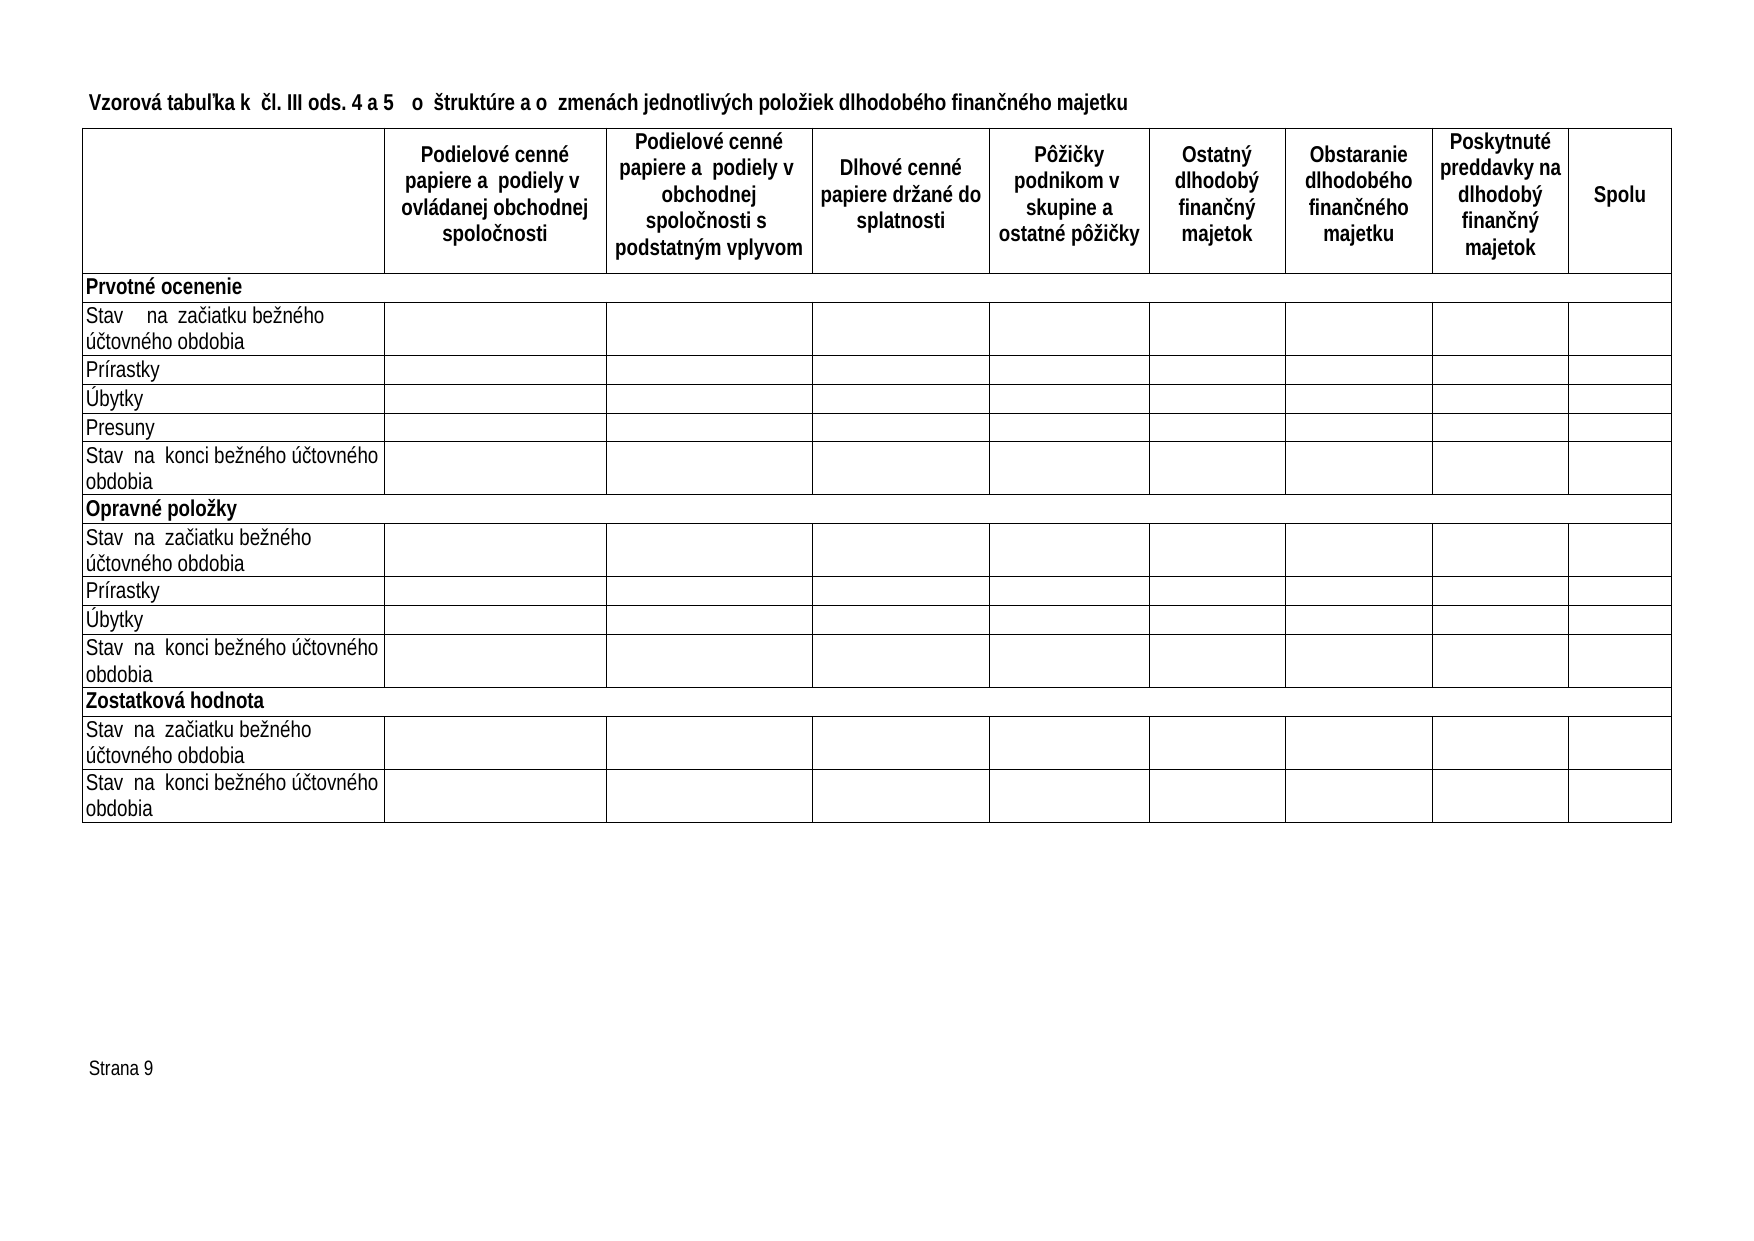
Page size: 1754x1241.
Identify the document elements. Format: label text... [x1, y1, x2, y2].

table_cell [1433, 770, 1568, 822]
table_header [83, 129, 384, 273]
table_cell [1569, 770, 1671, 822]
table_cell [1150, 717, 1285, 769]
table_cell [1433, 524, 1568, 576]
table_cell Presuny [83, 414, 384, 441]
table_cell [813, 414, 989, 441]
table_cell [813, 356, 989, 383]
table_cell [607, 635, 812, 687]
table_cell [607, 770, 812, 822]
table_cell [607, 717, 812, 769]
table_cell [1286, 303, 1432, 354]
table_cell [813, 524, 989, 576]
table_cell [1150, 635, 1285, 687]
table_cell Stav na začiatku bežného účtovného obdobia [83, 524, 384, 576]
table_cell [1150, 385, 1285, 412]
table_cell Opravné položky [83, 495, 1671, 523]
table_cell [990, 717, 1149, 769]
table_cell Prvotné ocenenie [83, 274, 1671, 302]
table_cell [607, 577, 812, 605]
table_cell [385, 635, 606, 687]
table_cell [1286, 717, 1432, 769]
table_cell Stav na začiatku bežného účtovného obdobia [83, 717, 384, 769]
table_cell [990, 442, 1149, 494]
table_cell [813, 442, 989, 494]
table_cell [385, 356, 606, 383]
table_cell [1569, 606, 1671, 634]
table_cell [385, 414, 606, 441]
table_cell [385, 717, 606, 769]
table_cell [990, 770, 1149, 822]
table_cell [607, 356, 812, 383]
table_cell [1569, 356, 1671, 383]
table_cell [1433, 356, 1568, 383]
table_header Spolu [1569, 129, 1671, 273]
table_cell [1569, 717, 1671, 769]
table_cell [990, 414, 1149, 441]
table_cell Prírastky [83, 577, 384, 605]
table_cell [385, 524, 606, 576]
table_cell [1286, 770, 1432, 822]
table_cell [990, 356, 1149, 383]
table_cell [1433, 303, 1568, 354]
table_cell Úbytky [83, 606, 384, 634]
table_cell [1433, 385, 1568, 412]
table_cell [1286, 606, 1432, 634]
table_cell [607, 414, 812, 441]
table_cell Stav na konci bežného účtovného obdobia [83, 635, 384, 687]
table_cell [385, 577, 606, 605]
table_cell [1569, 577, 1671, 605]
table_cell [607, 442, 812, 494]
table_cell [607, 524, 812, 576]
table_cell [990, 303, 1149, 354]
table_cell [1150, 577, 1285, 605]
table_cell [607, 385, 812, 412]
table_cell Úbytky [83, 385, 384, 412]
table_cell [1150, 414, 1285, 441]
table_cell [1433, 635, 1568, 687]
table_cell [990, 577, 1149, 605]
table_header Dlhové cenné papiere držané do splatnosti [813, 129, 989, 273]
table_cell [1433, 442, 1568, 494]
table_cell [1569, 385, 1671, 412]
table_cell Stav na začiatku bežného účtovného obdobia [83, 303, 384, 354]
table_cell [990, 606, 1149, 634]
table_cell [1569, 303, 1671, 354]
table_cell [990, 524, 1149, 576]
table_cell [1286, 442, 1432, 494]
table_cell [813, 717, 989, 769]
table_cell [1433, 606, 1568, 634]
table_cell [813, 635, 989, 687]
table_cell [1286, 577, 1432, 605]
table_header Podielové cenné papiere a podiely v ovládanej obchodnej spoločnosti [385, 129, 606, 273]
table_cell [607, 606, 812, 634]
table_cell [385, 385, 606, 412]
table_cell Zostatková hodnota [83, 688, 1671, 716]
table_cell [990, 635, 1149, 687]
table_cell [1433, 717, 1568, 769]
table_cell [1286, 635, 1432, 687]
table_cell [1150, 442, 1285, 494]
table_cell [813, 385, 989, 412]
table_cell Stav na konci bežného účtovného obdobia [83, 770, 384, 822]
table_cell [813, 606, 989, 634]
table_header Poskytnuté preddavky na dlhodobý finančný majetok [1433, 129, 1568, 273]
table_cell [1150, 356, 1285, 383]
table_cell [1569, 524, 1671, 576]
table_cell [813, 577, 989, 605]
table_cell [385, 770, 606, 822]
text Vzorová tabuľka k čl. III ods. 4 a 5 o štruktúre a o zmenách jednotlivých položiek dlhodobého finančného majetku [89, 89, 1665, 115]
table_cell [1150, 303, 1285, 354]
table_cell Stav na konci bežného účtovného obdobia [83, 442, 384, 494]
table_cell [1150, 524, 1285, 576]
table_cell [813, 770, 989, 822]
table_cell [1286, 524, 1432, 576]
table_header Obstaranie dlhodobého finančného majetku [1286, 129, 1432, 273]
table_header Podielové cenné papiere a podiely v obchodnej spoločnosti s podstatným vplyvom [607, 129, 812, 273]
table_cell [1150, 606, 1285, 634]
table_cell [1569, 414, 1671, 441]
table_cell [607, 303, 812, 354]
table_cell [1286, 385, 1432, 412]
table_cell [1433, 414, 1568, 441]
table_header Ostatný dlhodobý finančný majetok [1150, 129, 1285, 273]
table_cell [1433, 577, 1568, 605]
table_cell [1150, 770, 1285, 822]
table_cell [1286, 414, 1432, 441]
table_cell Prírastky [83, 356, 384, 383]
table_cell [813, 303, 989, 354]
table_cell [1286, 356, 1432, 383]
table_cell [385, 442, 606, 494]
table_cell [1569, 442, 1671, 494]
table_cell [385, 606, 606, 634]
table_header Pôžičky podnikom v skupine a ostatné pôžičky [990, 129, 1149, 273]
table_cell [1569, 635, 1671, 687]
table_cell [990, 385, 1149, 412]
table_cell [385, 303, 606, 354]
